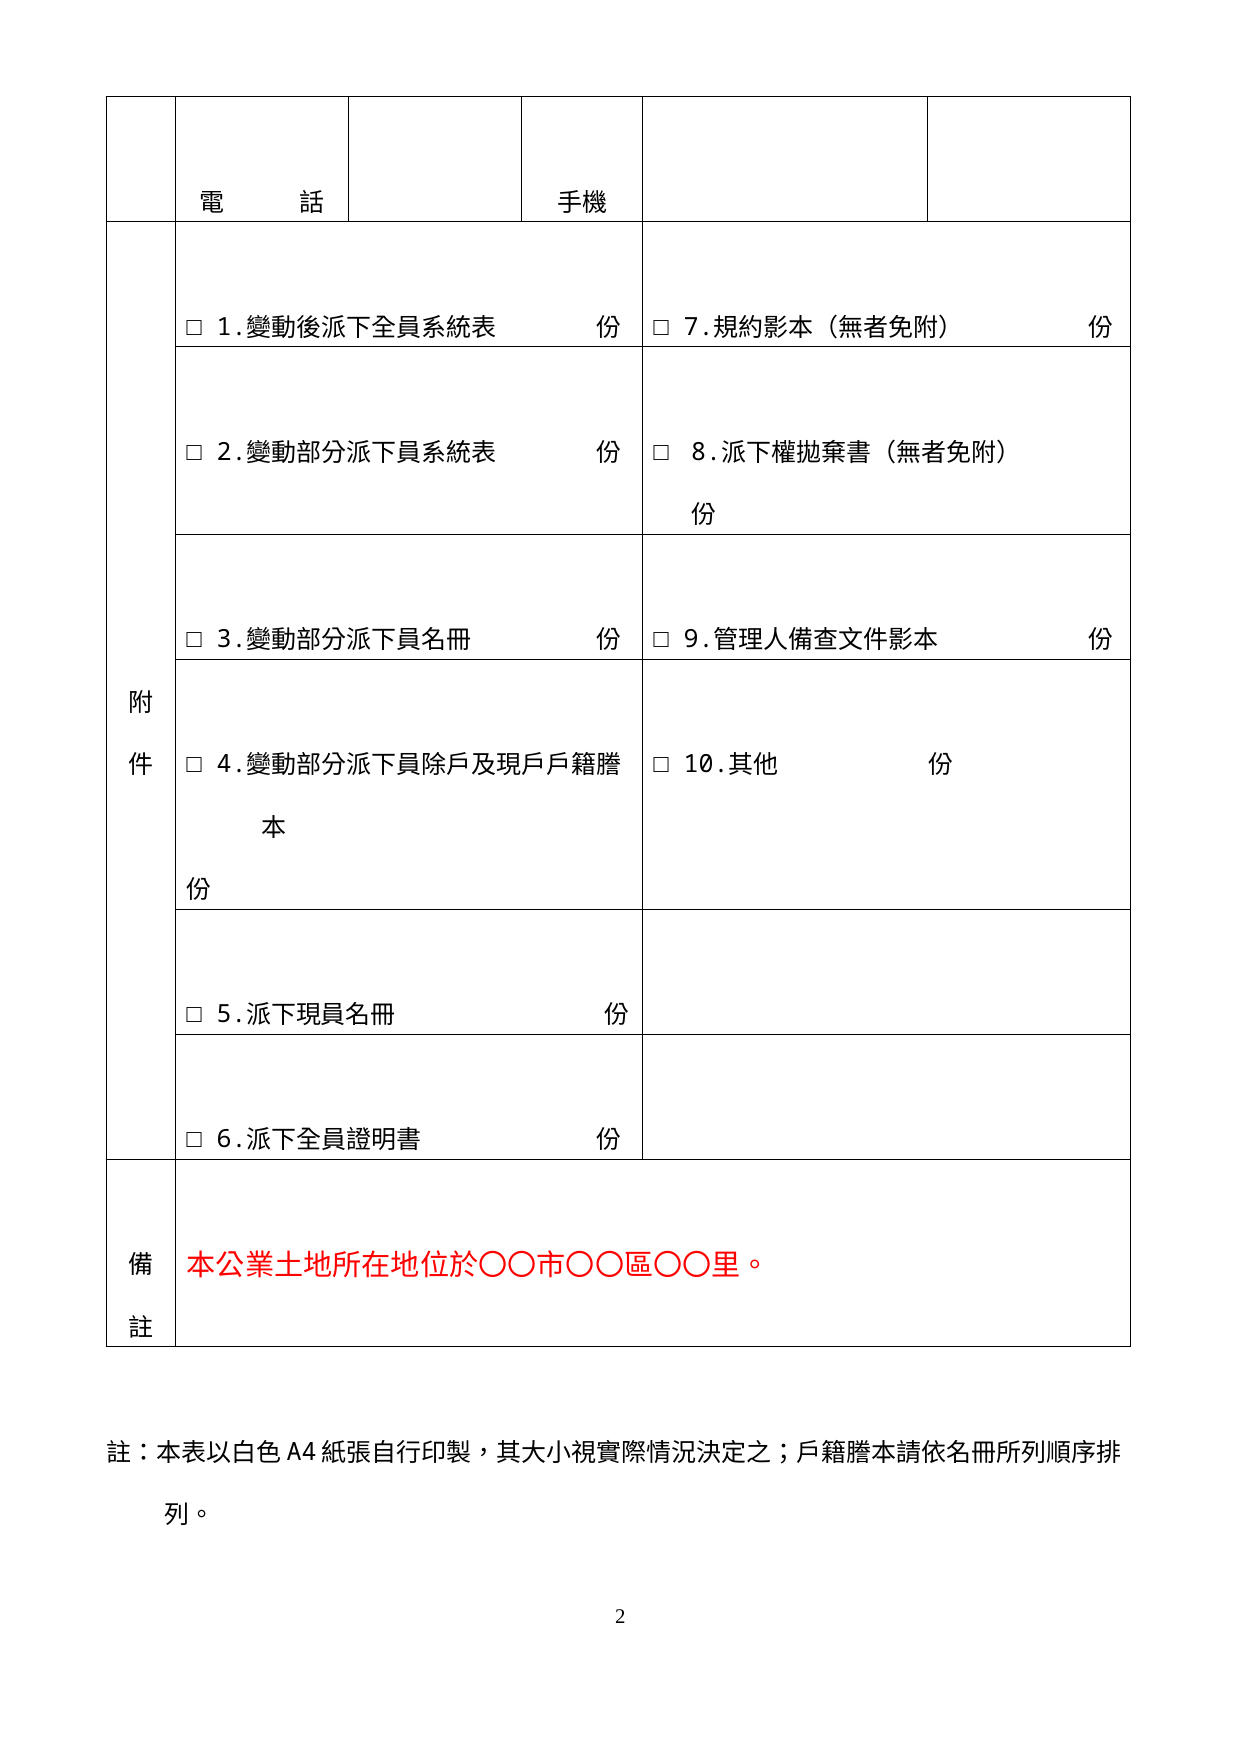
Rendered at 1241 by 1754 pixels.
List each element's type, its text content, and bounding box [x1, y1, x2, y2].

table_cell [349, 97, 521, 221]
table_cell □ 2.變動部分派下員系統表 份 [176, 347, 642, 534]
table_cell [643, 910, 1130, 1034]
table_cell □ 1.變動後派下全員系統表 份 [176, 222, 642, 346]
table_cell □ 4.變動部分派下員除戶及現戶戶籍謄 本 份 [176, 660, 642, 909]
table_cell □ 9.管理人備查文件影本 份 [643, 535, 1130, 659]
table_cell 電 話 [176, 97, 348, 221]
text 註：本表以白色A4紙張自行印製，其大小視實際情況決定之；戶籍謄本請依名冊所列順序排列。 [106, 1409, 1134, 1534]
table_cell □ 3.變動部分派下員名冊 份 [176, 535, 642, 659]
table_cell □ 6.派下全員證明書 份 [176, 1035, 642, 1159]
table_cell 附件 [107, 222, 175, 1159]
table_cell [643, 1035, 1130, 1159]
table_cell [643, 97, 927, 221]
table_cell □ 7.規約影本（無者免附） 份 [643, 222, 1130, 346]
table_cell □ 5.派下現員名冊 份 [176, 910, 642, 1034]
table_cell 8.派下權拋棄書（無者免附） 份 [643, 347, 1130, 534]
table_cell [928, 97, 1130, 221]
table_cell 本公業土地所在地位於〇〇市〇〇區〇〇里。 [176, 1160, 1130, 1346]
table_cell 備註 [107, 1160, 175, 1346]
table_cell 手機 [522, 97, 642, 221]
table_cell [107, 97, 175, 221]
table_cell □ 10.其他 份 [643, 660, 1130, 909]
